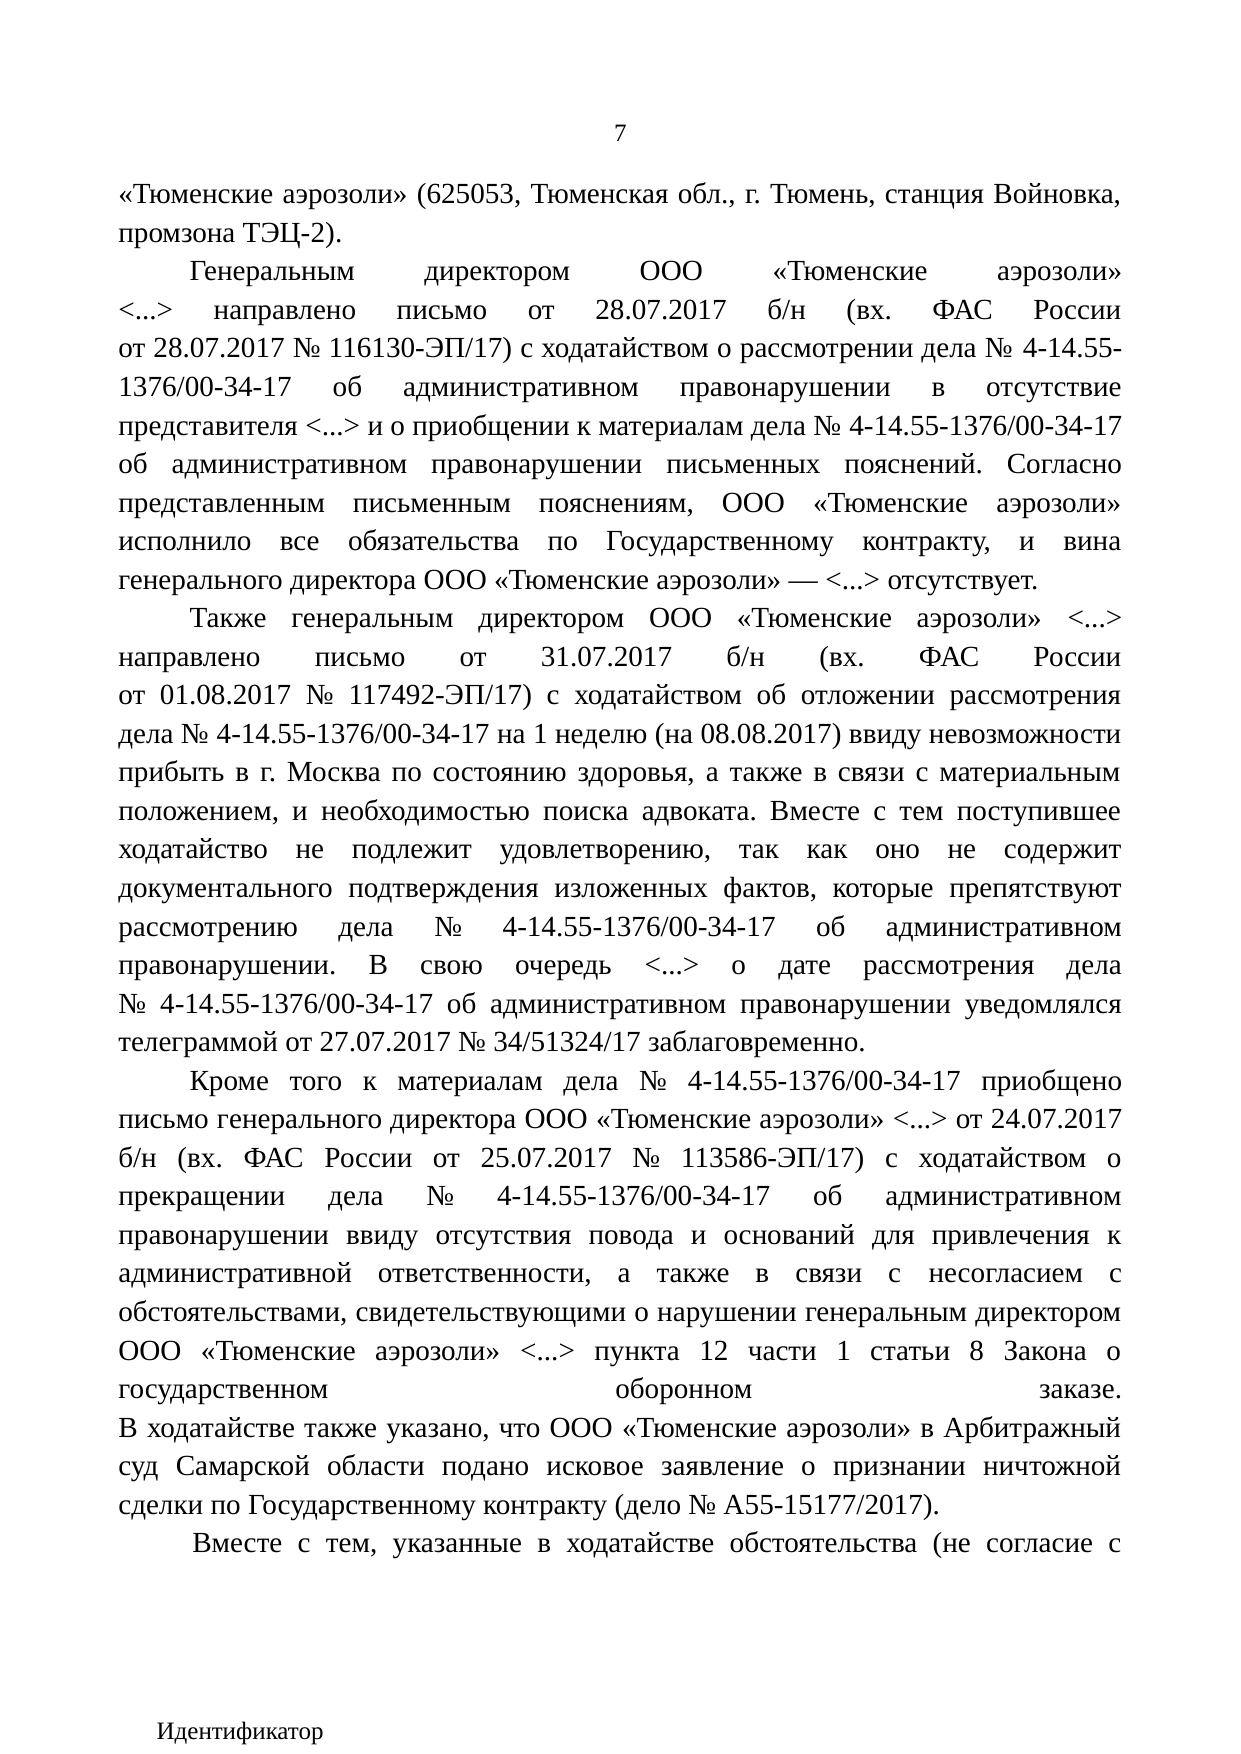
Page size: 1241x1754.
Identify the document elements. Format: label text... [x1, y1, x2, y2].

text Генеральным директором ООО «Тюменские аэрозоли» <...> направлено письмо от 28.07.2017 б/н (вх. ФАС России от 28.07.2017 № 116130-ЭП/17) с ходатайством о рассмотрении дела № 4-14.55-1376/00-34-17 об административном правонарушении в отсутствие представителя <...> и о приобщении к материалам дела № 4-14.55-1376/00-34-17 об административном правонарушении письменных пояснений. Согласно представленным письменным пояснениям, ООО «Тюменские аэрозоли» исполнило все обязательства по Государственному контракту, и вина генерального директора ООО «Тюменские аэрозоли» — <...> отсутствует. [118, 253, 1122, 595]
text «Тюменские аэрозоли» (625053, Тюменская обл., г. Тюмень, станция Войновка, промзона ТЭЦ-2). [118, 176, 1122, 248]
text Также генеральным директором ООО «Тюменские аэрозоли» <...> направлено письмо от 31.07.2017 б/н (вх. ФАС России от 01.08.2017 № 117492-ЭП/17) с ходатайством об отложении рассмотрения дела № 4-14.55-1376/00-34-17 на 1 неделю (на 08.08.2017) ввиду невозможности прибыть в г. Москва по состоянию здоровья, а также в связи с материальным положением, и необходимостью поиска адвоката. Вместе с тем поступившее ходатайство не подлежит удовлетворению, так как оно не содержит документального подтверждения изложенных фактов, которые препятствуют рассмотрению дела № 4-14.55-1376/00-34-17 об административном правонарушении. В свою очередь <...> о дате рассмотрения дела № 4-14.55-1376/00-34-17 об административном правонарушении уведомлялся телеграммой от 27.07.2017 № 34/51324/17 заблаговременно. [118, 600, 1122, 1058]
text Кроме того к материалам дела № 4-14.55-1376/00-34-17 приобщено письмо генерального директора ООО «Тюменские аэрозоли» <...> от 24.07.2017 б/н (вх. ФАС России от 25.07.2017 № 113586-ЭП/17) с ходатайством о прекращении дела № 4-14.55-1376/00-34-17 об административном правонарушении ввиду отсутствия повода и оснований для привлечения к административной ответственности, а также в связи с несогласием с обстоятельствами, свидетельствующими о нарушении генеральным директором ООО «Тюменские аэрозоли» <...> пункта 12 части 1 статьи 8 Закона о государственном оборонном заказе. В ходатайстве также указано, что ООО «Тюменские аэрозоли» в Арбитражный суд Самарской области подано исковое заявление о признании ничтожной сделки по Государственному контракту (дело № А55-15177/2017). [118, 1063, 1122, 1520]
text Вместе с тем, указанные в ходатайстве обстоятельства (не согласие с [118, 1525, 1122, 1559]
